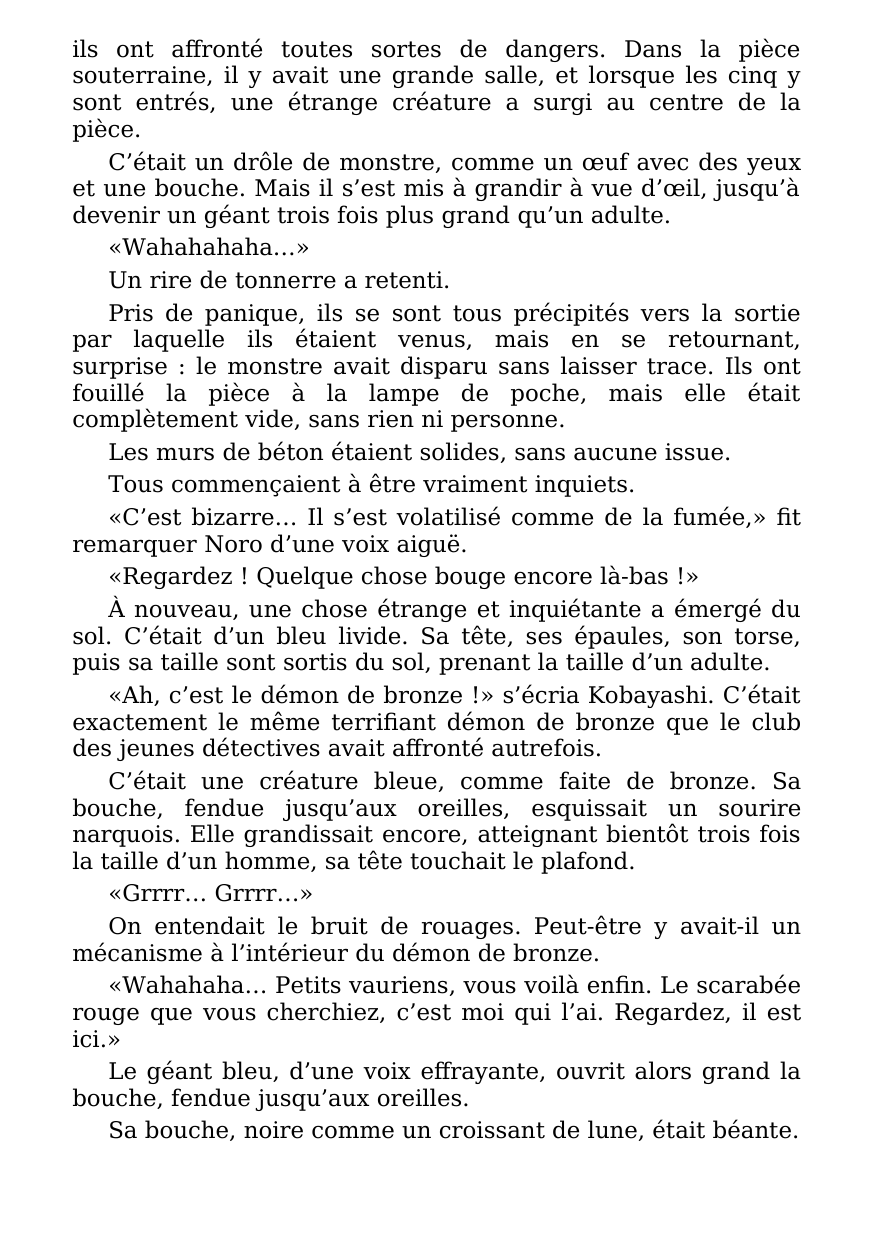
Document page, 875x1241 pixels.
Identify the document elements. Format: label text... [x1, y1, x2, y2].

text «C’est bizarre… Il s’est volatilisé comme de la fumée,» fit remarquer Noro d’une voix aiguë. [72, 504, 802, 558]
text Le géant bleu, d’une voix effrayante, ouvrit alors grand la bouche, fendue jusqu’aux oreilles. [72, 1058, 802, 1112]
text «Ah, c’est le démon de bronze !» s’écria Kobayashi. C’était exactement le même terrifiant démon de bronze que le club des jeunes détectives avait affronté autrefois. [72, 682, 802, 762]
text On entendait le bruit de rouages. Peut-être y avait-il un mécanisme à l’intérieur du démon de bronze. [72, 913, 802, 967]
text Sa bouche, noire comme un croissant de lune, était béante. [72, 1118, 802, 1144]
text «Wahahahaha…» [72, 234, 802, 261]
text Pris de panique, ils se sont tous précipités vers la sortie par laquelle ils étaient venus, mais en se retournant, surprise : le monstre avait disparu sans laisser trace. Ils ont fouillé la pièce à la lampe de poche, mais elle était complètement vide, sans rien ni personne. [72, 300, 802, 433]
text ils ont affronté toutes sortes de dangers. Dans la pièce souterraine, il y avait une grande salle, et lorsque les cinq y sont entrés, une étrange créature a surgi au centre de la pièce. [72, 36, 802, 143]
text Un rire de tonnerre a retenti. [72, 267, 802, 294]
text «Regardez ! Quelque chose bouge encore là-bas !» [72, 563, 802, 590]
text C’était un drôle de monstre, comme un œuf avec des yeux et une bouche. Mais il s’est mis à grandir à vue d’œil, jusqu’à devenir un géant trois fois plus grand qu’un adulte. [72, 149, 802, 229]
text «Wahahaha… Petits vauriens, vous voilà enfin. Le scarabée rouge que vous cherchiez, c’est moi qui l’ai. Regardez, il est ici.» [72, 972, 802, 1052]
text Tous commençaient à être vraiment inquiets. [72, 472, 802, 498]
text Les murs de béton étaient solides, sans aucune issue. [72, 439, 802, 466]
text «Grrrr… Grrrr…» [72, 881, 802, 907]
text C’était une créature bleue, comme faite de bronze. Sa bouche, fendue jusqu’aux oreilles, esquissait un sourire narquois. Elle grandissait encore, atteignant bientôt trois fois la taille d’un homme, sa tête touchait le plafond. [72, 768, 802, 875]
text À nouveau, une chose étrange et inquiétante a émergé du sol. C’était d’un bleu livide. Sa tête, ses épaules, son torse, puis sa taille sont sortis du sol, prenant la taille d’un adulte. [72, 596, 802, 676]
